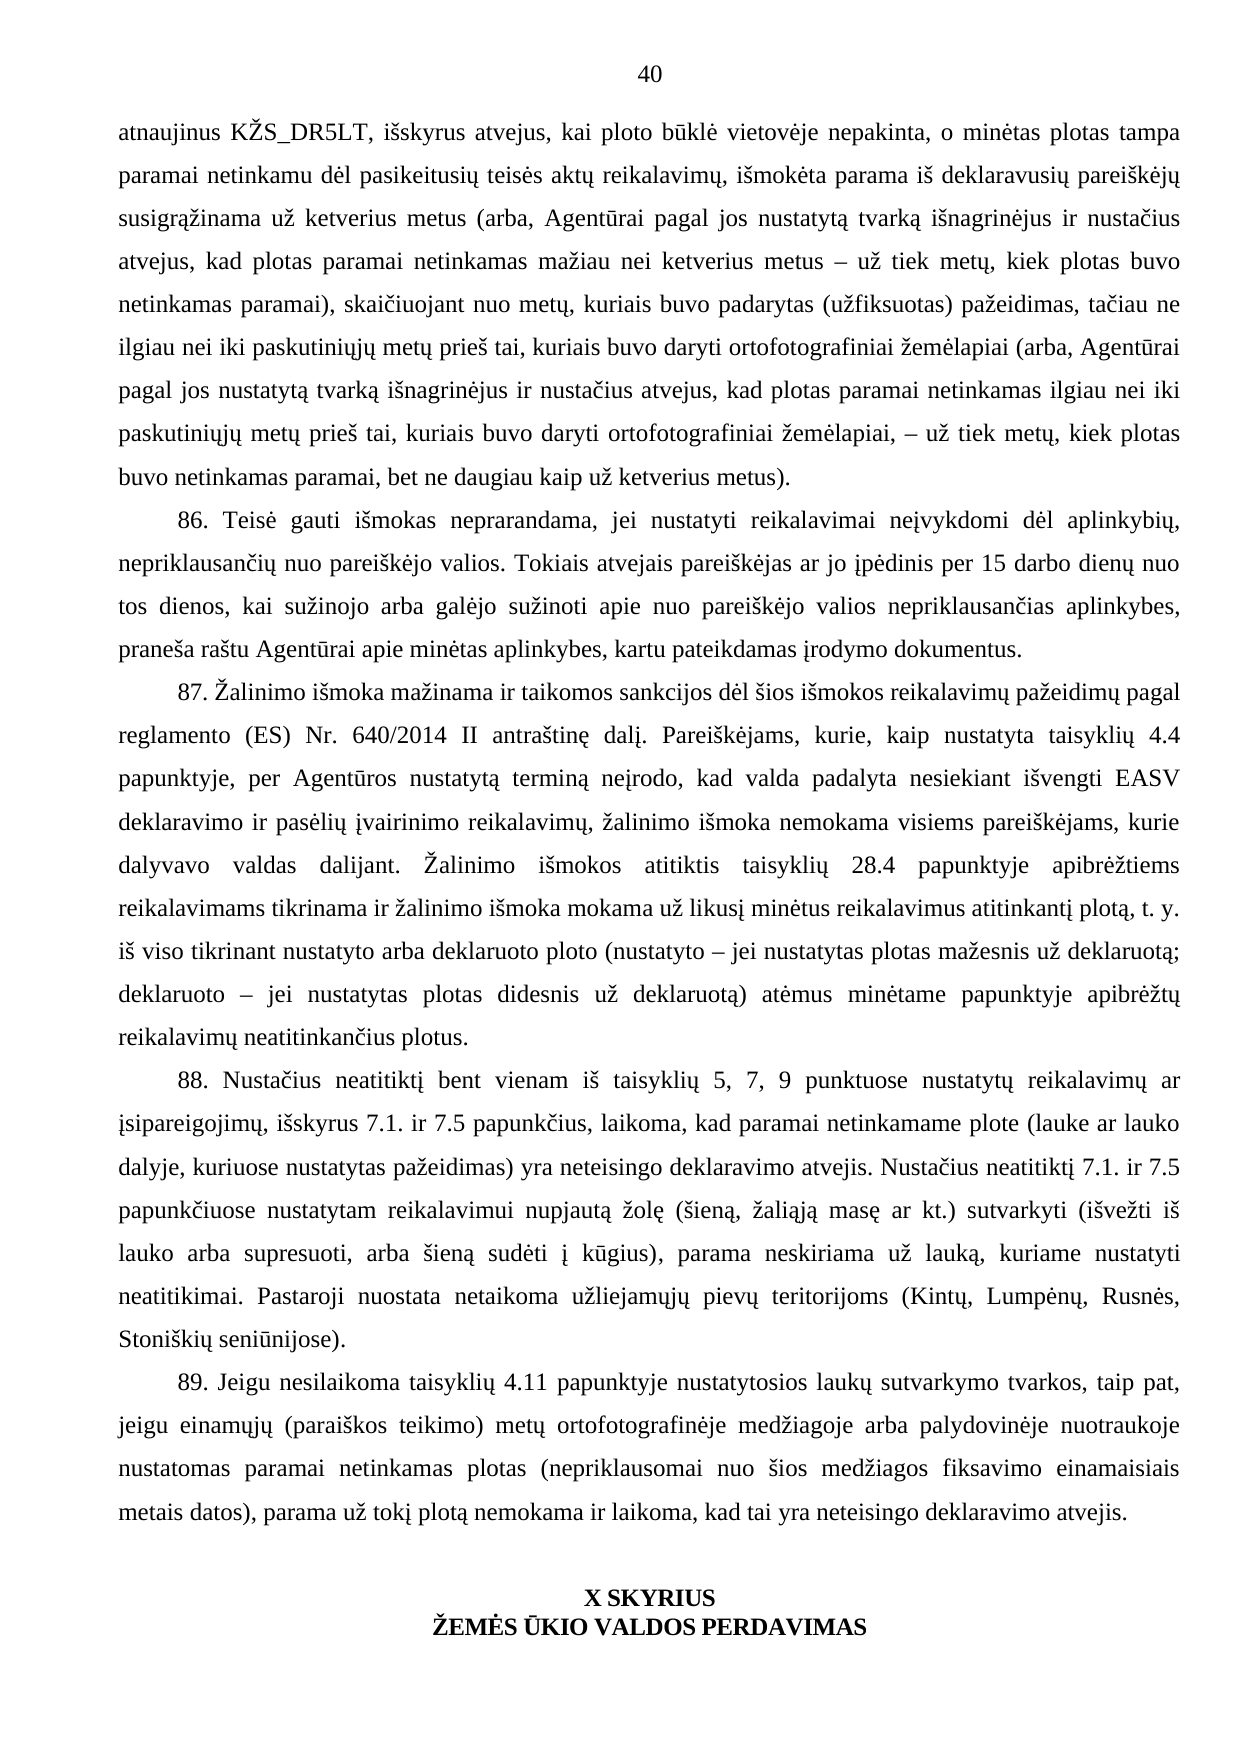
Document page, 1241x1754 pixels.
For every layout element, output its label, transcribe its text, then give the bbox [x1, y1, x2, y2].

text 87. Žalinimo išmoka mažinama ir taikomos sankcijos dėl šios išmokos reikalavimų pažeidimų pagal reglamento (ES) Nr. 640/2014 II antraštinę dalį. Pareiškėjams, kurie, kaip nustatyta taisyklių 4.4 papunktyje, per Agentūros nustatytą terminą neįrodo, kad valda padalyta nesiekiant išvengti EASV deklaravimo ir pasėlių įvairinimo reikalavimų, žalinimo išmoka nemokama visiems pareiškėjams, kurie dalyvavo valdas dalijant. Žalinimo išmokos atitiktis taisyklių 28.4 papunktyje apibrėžtiems reikalavimams tikrinama ir žalinimo išmoka mokama už likusį minėtus reikalavimus atitinkantį plotą, t. y. iš viso tikrinant nustatyto arba deklaruoto ploto (nustatyto – jei nustatytas plotas mažesnis už deklaruotą; deklaruoto – jei nustatytas plotas didesnis už deklaruotą) atėmus minėtame papunktyje apibrėžtų reikalavimų neatitinkančius plotus. [118, 677, 1181, 1051]
text 88. Nustačius neatitiktį bent vienam iš taisyklių 5, 7, 9 punktuose nustatytų reikalavimų ar įsipareigojimų, išskyrus 7.1. ir 7.5 papunkčius, laikoma, kad paramai netinkamame plote (lauke ar lauko dalyje, kuriuose nustatytas pažeidimas) yra neteisingo deklaravimo atvejis. Nustačius neatitiktį 7.1. ir 7.5 papunkčiuose nustatytam reikalavimui nupjautą žolę (šieną, žaliąją masę ar kt.) sutvarkyti (išvežti iš lauko arba supresuoti, arba šieną sudėti į kūgius), parama neskiriama už lauką, kuriame nustatyti neatitikimai. Pastaroji nuostata netaikoma užliejamųjų pievų teritorijoms (Kintų, Lumpėnų, Rusnės, Stoniškių seniūnijose). [118, 1065, 1181, 1353]
text 86. Teisė gauti išmokas neprarandama, jei nustatyti reikalavimai neįvykdomi dėl aplinkybių, nepriklausančių nuo pareiškėjo valios. Tokiais atvejais pareiškėjas ar jo įpėdinis per 15 darbo dienų nuo tos dienos, kai sužinojo arba galėjo sužinoti apie nuo pareiškėjo valios nepriklausančias aplinkybes, praneša raštu Agentūrai apie minėtas aplinkybes, kartu pateikdamas įrodymo dokumentus. [118, 505, 1181, 663]
text X SKYRIUS [118, 1583, 1181, 1612]
text ŽEMĖS ŪKIO VALDOS PERDAVIMAS [118, 1612, 1181, 1640]
text 89. Jeigu nesilaikoma taisyklių 4.11 papunktyje nustatytosios laukų sutvarkymo tvarkos, taip pat, jeigu einamųjų (paraiškos teikimo) metų ortofotografinėje medžiagoje arba palydovinėje nuotraukoje nustatomas paramai netinkamas plotas (nepriklausomai nuo šios medžiagos fiksavimo einamaisiais metais datos), parama už tokį plotą nemokama ir laikoma, kad tai yra neteisingo deklaravimo atvejis. [118, 1367, 1181, 1525]
text atnaujinus KŽS_DR5LT, išskyrus atvejus, kai ploto būklė vietovėje nepakinta, o minėtas plotas tampa paramai netinkamu dėl pasikeitusių teisės aktų reikalavimų, išmokėta parama iš deklaravusių pareiškėjų susigrąžinama už ketverius metus (arba, Agentūrai pagal jos nustatytą tvarką išnagrinėjus ir nustačius atvejus, kad plotas paramai netinkamas mažiau nei ketverius metus – už tiek metų, kiek plotas buvo netinkamas paramai), skaičiuojant nuo metų, kuriais buvo padarytas (užfiksuotas) pažeidimas, tačiau ne ilgiau nei iki paskutiniųjų metų prieš tai, kuriais buvo daryti ortofotografiniai žemėlapiai (arba, Agentūrai pagal jos nustatytą tvarką išnagrinėjus ir nustačius atvejus, kad plotas paramai netinkamas ilgiau nei iki paskutiniųjų metų prieš tai, kuriais buvo daryti ortofotografiniai žemėlapiai, – už tiek metų, kiek plotas buvo netinkamas paramai, bet ne daugiau kaip už ketverius metus). [118, 117, 1181, 490]
